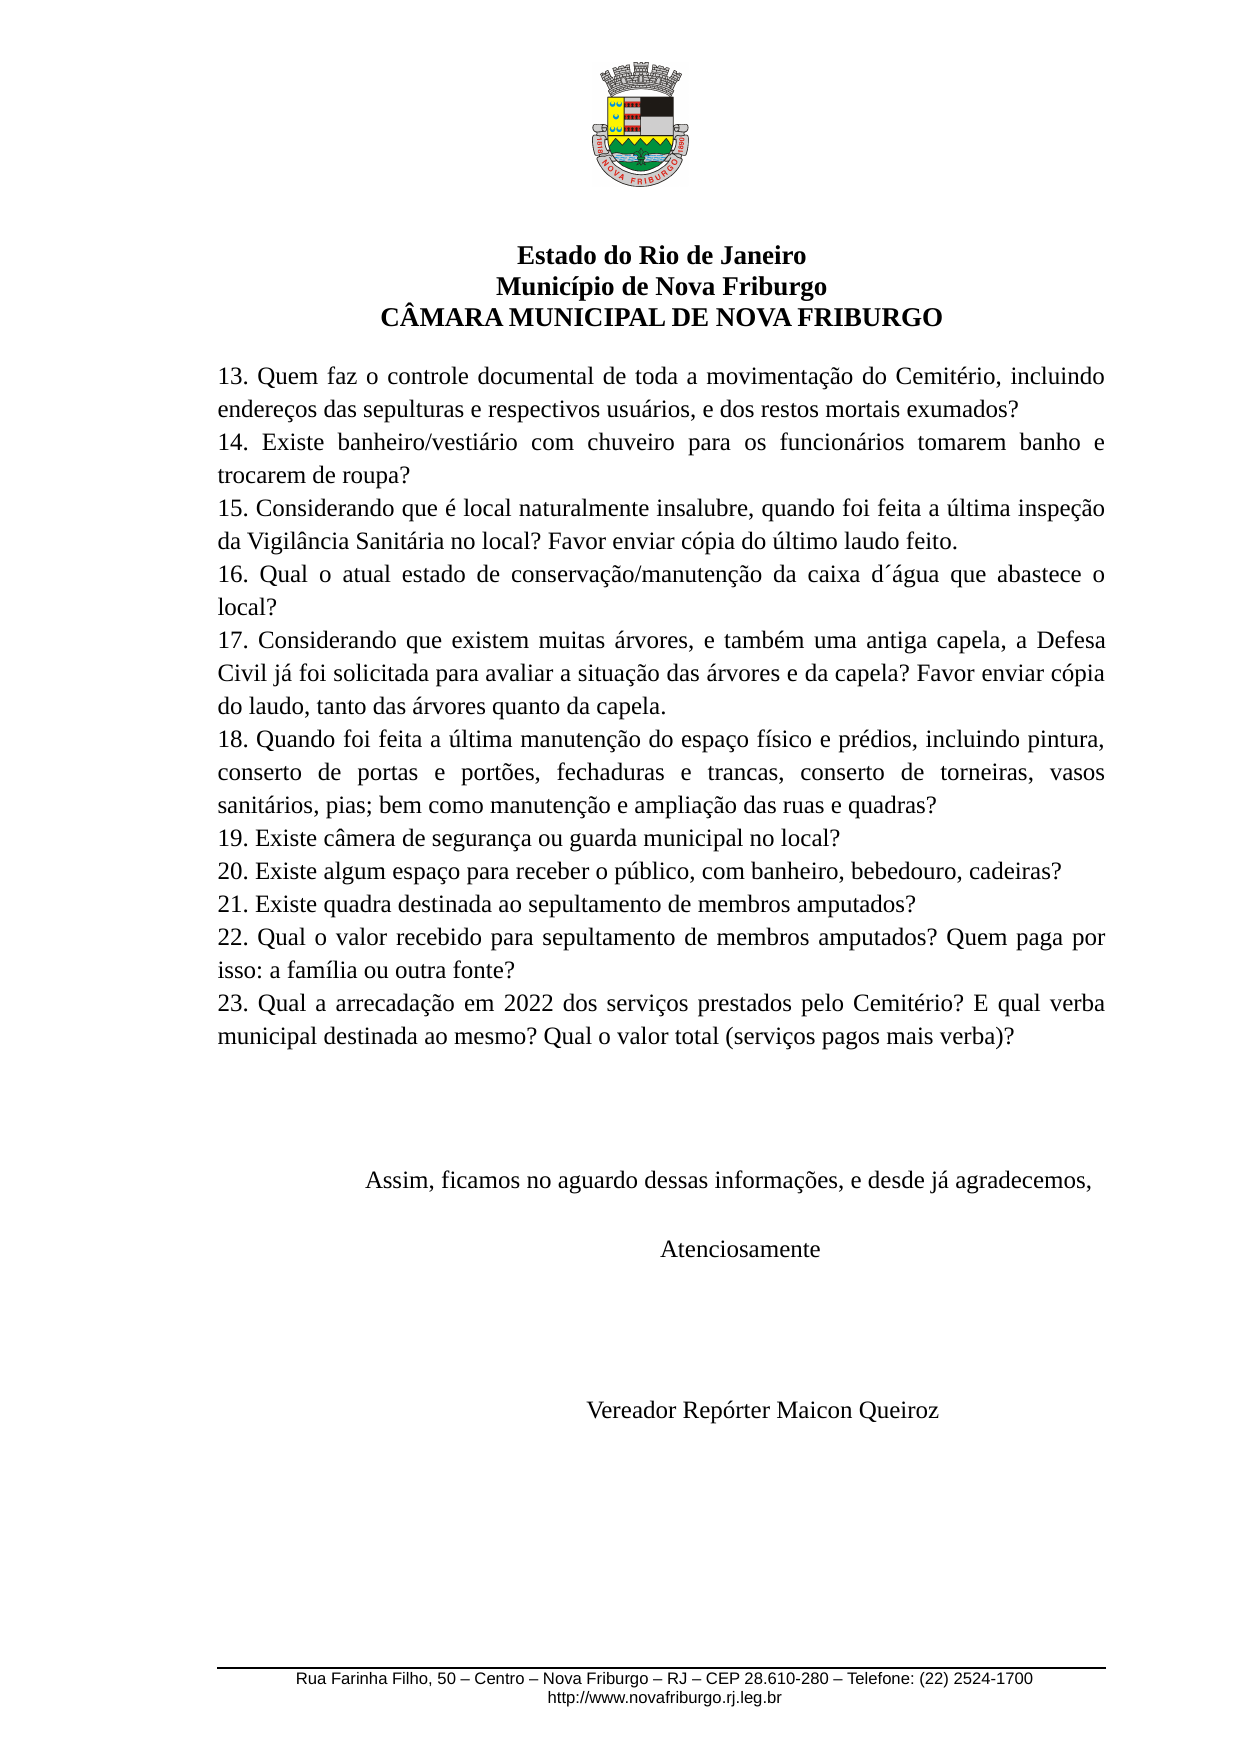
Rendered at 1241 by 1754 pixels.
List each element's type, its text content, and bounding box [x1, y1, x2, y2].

text 13. Quem faz o controle documental de toda a movimentação do Cemitério, incluindo endereços das sepulturas e respectivos usuários, e dos restos mortais exumados? [217, 361, 1106, 423]
text 22. Qual o valor recebido para sepultamento de membros amputados? Quem paga por isso: a família ou outra fonte? [217, 922, 1106, 984]
text 15. Considerando que é local naturalmente insalubre, quando foi feita a última inspeção da Vigilância Sanitária no local? Favor enviar cópia do último laudo feito. [217, 493, 1106, 555]
text 21. Existe quadra destinada ao sepultamento de membros amputados? [217, 889, 1106, 918]
text 17. Considerando que existem muitas árvores, e também uma antiga capela, a Defesa Civil já foi solicitada para avaliar a situação das árvores e da capela? Favor enviar cópia do laudo, tanto das árvores quanto da capela. [217, 625, 1106, 720]
text 23. Qual a arrecadação em 2022 dos serviços prestados pelo Cemitério? E qual verba municipal destinada ao mesmo? Qual o valor total (serviços pagos mais verba)? [217, 988, 1106, 1050]
text 14. Existe banheiro/vestiário com chuveiro para os funcionários tomarem banho e trocarem de roupa? [217, 427, 1106, 489]
text Vereador Repórter Maicon Queiroz [217, 1395, 1106, 1424]
text 19. Existe câmera de segurança ou guarda municipal no local? [217, 823, 1106, 852]
text 18. Quando foi feita a última manutenção do espaço físico e prédios, incluindo pintura, conserto de portas e portões, fechaduras e trancas, conserto de torneiras, vasos sanitários, pias; bem como manutenção e ampliação das ruas e quadras? [217, 724, 1106, 819]
text 20. Existe algum espaço para receber o público, com banheiro, bebedouro, cadeiras? [217, 856, 1106, 885]
text 16. Qual o atual estado de conservação/manutenção da caixa d´água que abastece o local? [217, 559, 1106, 621]
text Atenciosamente [217, 1234, 1106, 1263]
text Assim, ficamos no aguardo dessas informações, e desde já agradecemos, [217, 1165, 1106, 1194]
